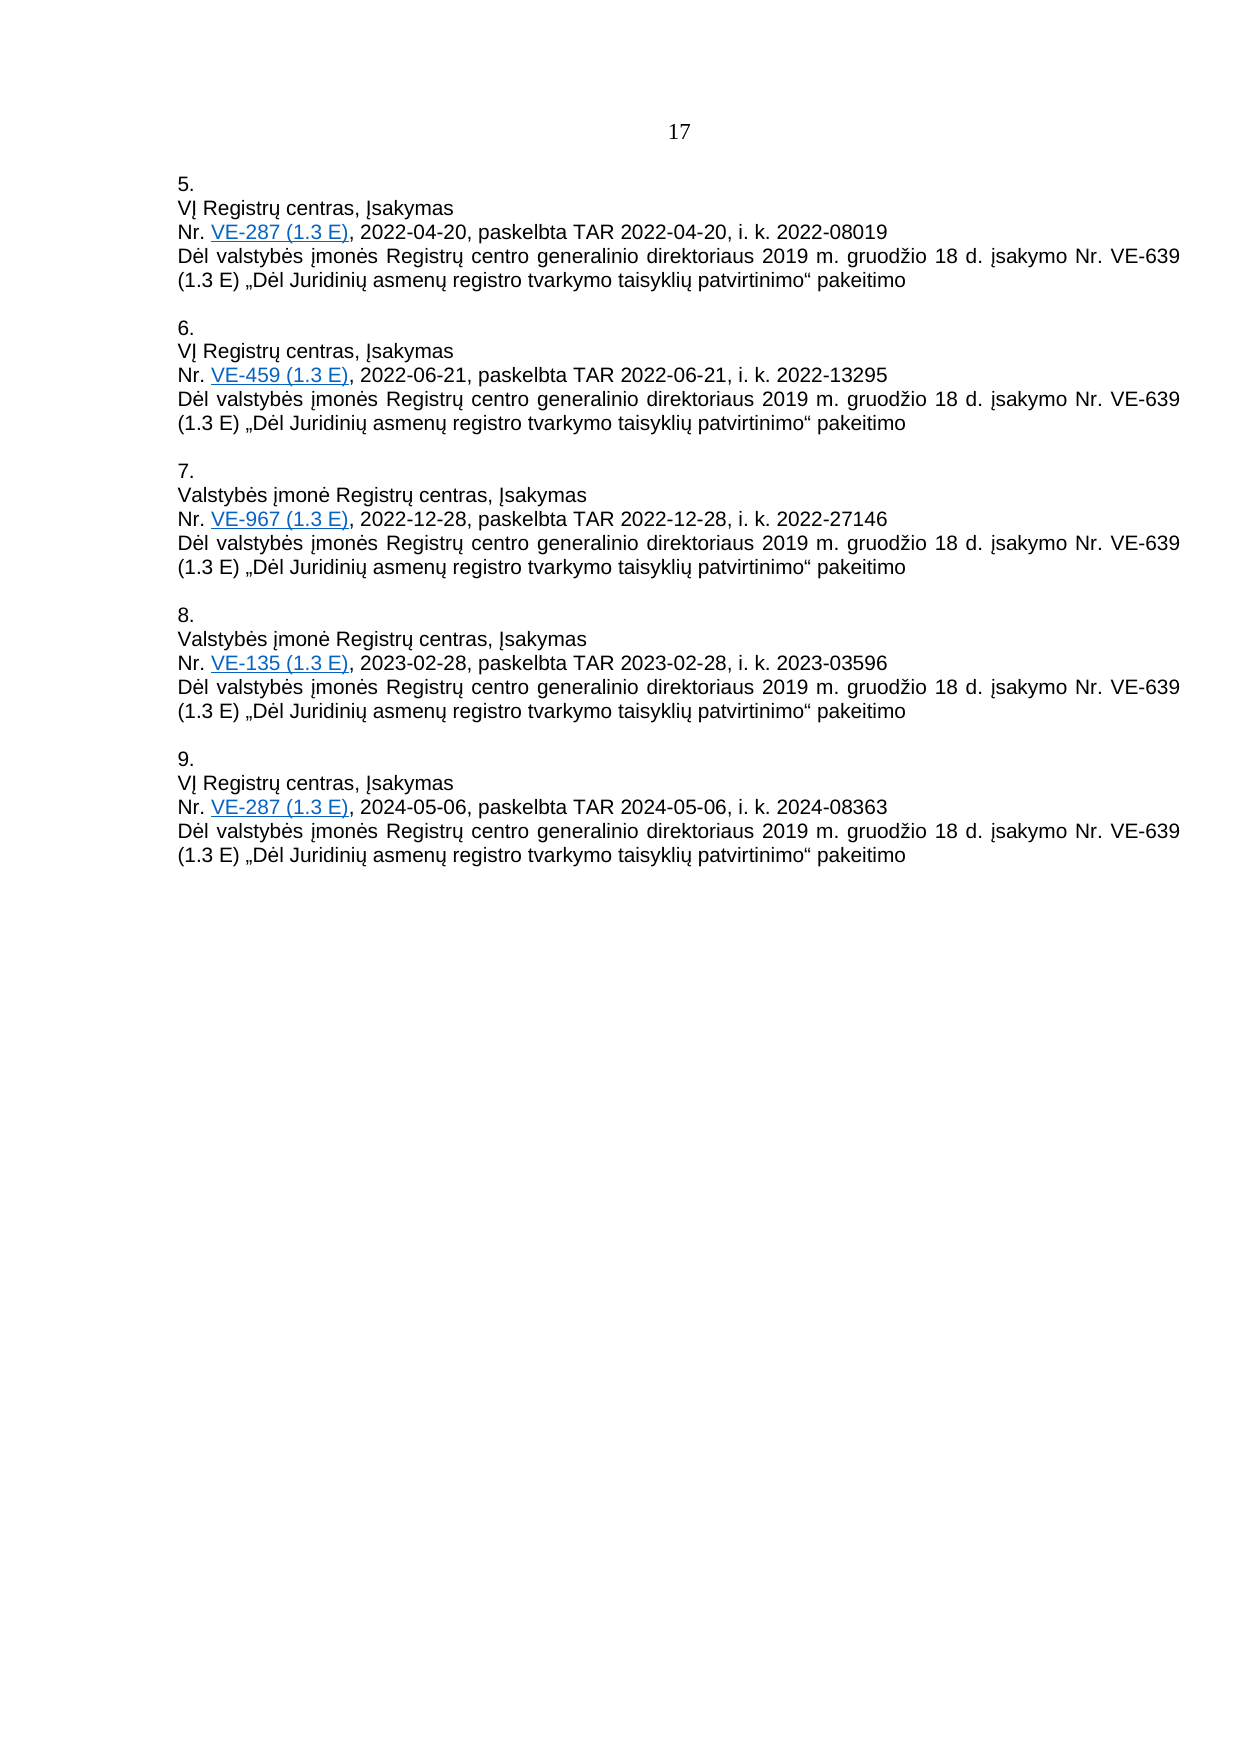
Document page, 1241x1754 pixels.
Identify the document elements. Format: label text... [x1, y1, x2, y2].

text Dėl valstybės įmonės Registrų centro generalinio direktoriaus 2019 m. gruodžio 18 d. įsakymo Nr. VE-639 (1.3 E) „Dėl Juridinių asmenų registro tvarkymo taisyklių patvirtinimo“ pakeitimo [177, 818, 1181, 866]
text Dėl valstybės įmonės Registrų centro generalinio direktoriaus 2019 m. gruodžio 18 d. įsakymo Nr. VE-639 (1.3 E) „Dėl Juridinių asmenų registro tvarkymo taisyklių patvirtinimo“ pakeitimo [177, 531, 1181, 579]
text Valstybės įmonė Registrų centras, Įsakymas [177, 483, 1181, 507]
text Dėl valstybės įmonės Registrų centro generalinio direktoriaus 2019 m. gruodžio 18 d. įsakymo Nr. VE-639 (1.3 E) „Dėl Juridinių asmenų registro tvarkymo taisyklių patvirtinimo“ pakeitimo [177, 387, 1181, 435]
text Nr. VE-287 (1.3 E), 2022-04-20, paskelbta TAR 2022-04-20, i. k. 2022-08019 [177, 219, 1181, 243]
text Nr. VE-287 (1.3 E), 2024-05-06, paskelbta TAR 2024-05-06, i. k. 2024-08363 [177, 794, 1181, 818]
text 9. [177, 747, 1181, 771]
text VĮ Registrų centras, Įsakymas [177, 196, 1181, 219]
text Nr. VE-459 (1.3 E), 2022-06-21, paskelbta TAR 2022-06-21, i. k. 2022-13295 [177, 363, 1181, 387]
text 6. [177, 315, 1181, 339]
text Dėl valstybės įmonės Registrų centro generalinio direktoriaus 2019 m. gruodžio 18 d. įsakymo Nr. VE-639 (1.3 E) „Dėl Juridinių asmenų registro tvarkymo taisyklių patvirtinimo“ pakeitimo [177, 243, 1181, 291]
text VĮ Registrų centras, Įsakymas [177, 771, 1181, 794]
text VĮ Registrų centras, Įsakymas [177, 339, 1181, 363]
text 7. [177, 459, 1181, 483]
text 8. [177, 603, 1181, 627]
text Nr. VE-135 (1.3 E), 2023-02-28, paskelbta TAR 2023-02-28, i. k. 2023-03596 [177, 651, 1181, 675]
text Nr. VE-967 (1.3 E), 2022-12-28, paskelbta TAR 2022-12-28, i. k. 2022-27146 [177, 507, 1181, 531]
text 5. [177, 172, 1181, 196]
text Valstybės įmonė Registrų centras, Įsakymas [177, 627, 1181, 651]
text Dėl valstybės įmonės Registrų centro generalinio direktoriaus 2019 m. gruodžio 18 d. įsakymo Nr. VE-639 (1.3 E) „Dėl Juridinių asmenų registro tvarkymo taisyklių patvirtinimo“ pakeitimo [177, 675, 1181, 723]
